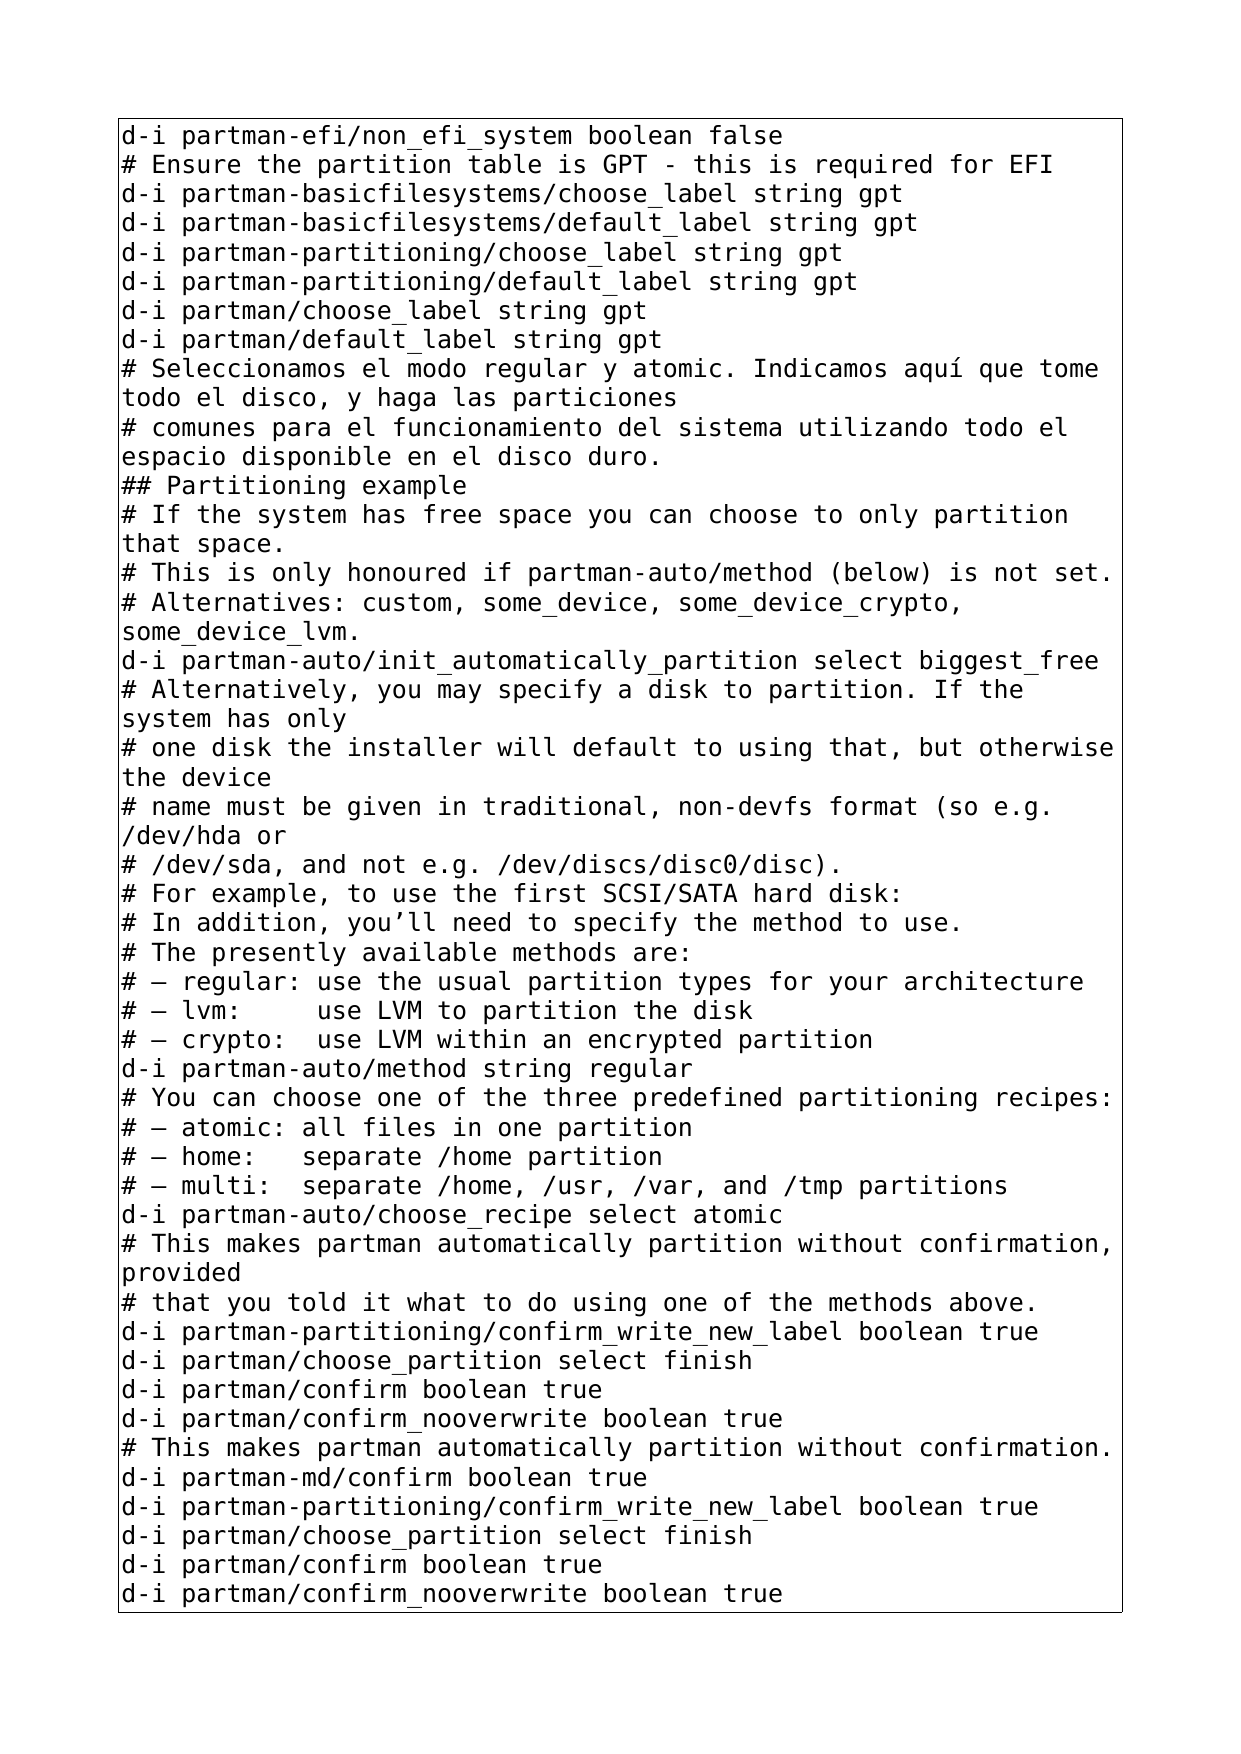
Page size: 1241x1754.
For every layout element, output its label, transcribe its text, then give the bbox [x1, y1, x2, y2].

table_header d-i partman-efi/non_efi_system boolean false # Ensure the partition table is GPT - this is required for EFI d-i partman-basicfilesystems/choose_label string gpt d-i partman-basicfilesystems/default_label string gpt d-i partman-partitioning/choose_label string gpt d-i partman-partitioning/default_label string gpt d-i partman/choose_label string gpt d-i partman/default_label string gpt # Seleccionamos el modo regular y atomic. Indicamos aquí que tome todo el disco, y haga las particiones # comunes para el funcionamiento del sistema utilizando todo el espacio disponible en el disco duro. ## Partitioning example # If the system has free space you can choose to only partition that space. # This is only honoured if partman-auto/method (below) is not set. # Alternatives: custom, some_device, some_device_crypto, some_device_lvm. d-i partman-auto/init_automatically_partition select biggest_free # Alternatively, you may specify a disk to partition. If the system has only # one disk the installer will default to using that, but otherwise the device # name must be given in traditional, non-devfs format (so e.g. /dev/hda or # /dev/sda, and not e.g. /dev/discs/disc0/disc). # For example, to use the first SCSI/SATA hard disk: # In addition, you’ll need to specify the method to use. # The presently available methods are: # – regular: use the usual partition types for your architecture # – lvm: use LVM to partition the disk # – crypto: use LVM within an encrypted partition d-i partman-auto/method string regular # You can choose one of the three predefined partitioning recipes: # – atomic: all files in one partition # – home: separate /home partition # – multi: separate /home, /usr, /var, and /tmp partitions d-i partman-auto/choose_recipe select atomic # This makes partman automatically partition without confirmation, provided # that you told it what to do using one of the methods above. d-i partman-partitioning/confirm_write_new_label boolean true d-i partman/choose_partition select finish d-i partman/confirm boolean true d-i partman/confirm_nooverwrite boolean true # This makes partman automatically partition without confirmation. d-i partman-md/confirm boolean true d-i partman-partitioning/confirm_write_new_label boolean true d-i partman/choose_partition select finish d-i partman/confirm boolean true d-i partman/confirm_nooverwrite boolean true [119, 119, 1122, 1612]
